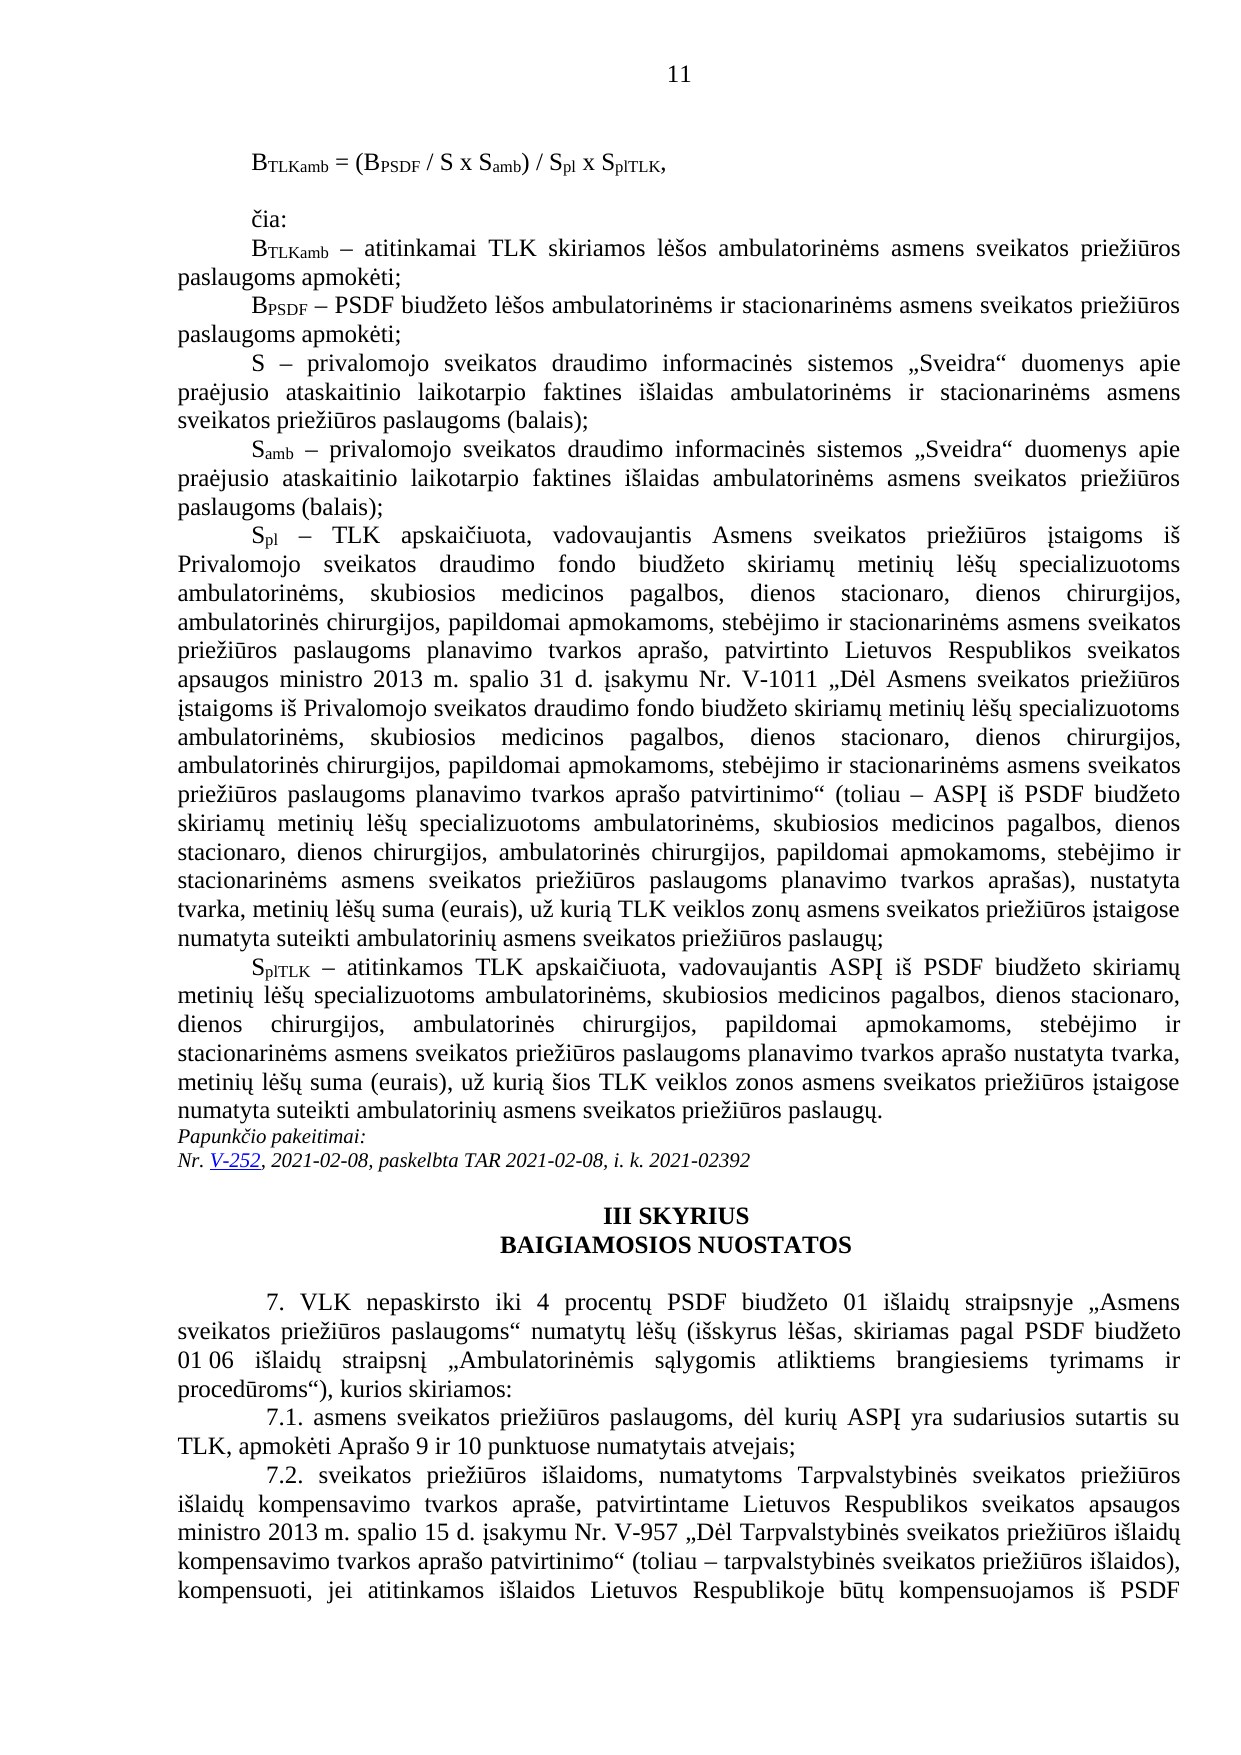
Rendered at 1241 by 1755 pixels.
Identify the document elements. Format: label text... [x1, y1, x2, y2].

text BTLKamb – atitinkamai TLK skiriamos lėšos ambulatorinėms asmens sveikatos priežiūros paslaugoms apmokėti; [177, 233, 1181, 291]
text 7.1. asmens sveikatos priežiūros paslaugoms, dėl kurių ASPĮ yra sudariusios sutartis su TLK, apmokėti Aprašo 9 ir 10 punktuose numatytais atvejais; [177, 1402, 1181, 1460]
text čia: [177, 204, 1181, 233]
text Samb – privalomojo sveikatos draudimo informacinės sistemos „Sveidra“ duomenys apie praėjusio ataskaitinio laikotarpio faktines išlaidas ambulatorinėms asmens sveikatos priežiūros paslaugoms (balais); [177, 434, 1181, 521]
text S – privalomojo sveikatos draudimo informacinės sistemos „Sveidra“ duomenys apie praėjusio ataskaitinio laikotarpio faktines išlaidas ambulatorinėms ir stacionarinėms asmens sveikatos priežiūros paslaugoms (balais); [177, 348, 1181, 434]
text Papunkčio pakeitimai: [177, 1124, 1181, 1148]
text SplTLK – atitinkamos TLK apskaičiuota, vadovaujantis ASPĮ iš PSDF biudžeto skiriamų metinių lėšų specializuotoms ambulatorinėms, skubiosios medicinos pagalbos, dienos stacionaro, dienos chirurgijos, ambulatorinės chirurgijos, papildomai apmokamoms, stebėjimo ir stacionarinėms asmens sveikatos priežiūros paslaugoms planavimo tvarkos aprašo nustatyta tvarka, metinių lėšų suma (eurais), už kurią šios TLK veiklos zonos asmens sveikatos priežiūros įstaigose numatyta suteikti ambulatorinių asmens sveikatos priežiūros paslaugų. [177, 952, 1181, 1124]
text BPSDF – PSDF biudžeto lėšos ambulatorinėms ir stacionarinėms asmens sveikatos priežiūros paslaugoms apmokėti; [177, 291, 1181, 348]
text III SKYRIUS BAIGIAMOSIOS NUOSTATOS [177, 1201, 1181, 1259]
text Spl – TLK apskaičiuota, vadovaujantis Asmens sveikatos priežiūros įstaigoms iš Privalomojo sveikatos draudimo fondo biudžeto skiriamų metinių lėšų specializuotoms ambulatorinėms, skubiosios medicinos pagalbos, dienos stacionaro, dienos chirurgijos, ambulatorinės chirurgijos, papildomai apmokamoms, stebėjimo ir stacionarinėms asmens sveikatos priežiūros paslaugoms planavimo tvarkos aprašo, patvirtinto Lietuvos Respublikos sveikatos apsaugos ministro 2013 m. spalio 31 d. įsakymu Nr. V-1011 „Dėl Asmens sveikatos priežiūros įstaigoms iš Privalomojo sveikatos draudimo fondo biudžeto skiriamų metinių lėšų specializuotoms ambulatorinėms, skubiosios medicinos pagalbos, dienos stacionaro, dienos chirurgijos, ambulatorinės chirurgijos, papildomai apmokamoms, stebėjimo ir stacionarinėms asmens sveikatos priežiūros paslaugoms planavimo tvarkos aprašo patvirtinimo“ (toliau – ASPĮ iš PSDF biudžeto skiriamų metinių lėšų specializuotoms ambulatorinėms, skubiosios medicinos pagalbos, dienos stacionaro, dienos chirurgijos, ambulatorinės chirurgijos, papildomai apmokamoms, stebėjimo ir stacionarinėms asmens sveikatos priežiūros paslaugoms planavimo tvarkos aprašas), nustatyta tvarka, metinių lėšų suma (eurais), už kurią TLK veiklos zonų asmens sveikatos priežiūros įstaigose numatyta suteikti ambulatorinių asmens sveikatos priežiūros paslaugų; [177, 521, 1181, 952]
text 7.2. sveikatos priežiūros išlaidoms, numatytoms Tarpvalstybinės sveikatos priežiūros išlaidų kompensavimo tvarkos apraše, patvirtintame Lietuvos Respublikos sveikatos apsaugos ministro 2013 m. spalio 15 d. įsakymu Nr. V-957 „Dėl Tarpvalstybinės sveikatos priežiūros išlaidų kompensavimo tvarkos aprašo patvirtinimo“ (toliau – tarpvalstybinės sveikatos priežiūros išlaidos), kompensuoti, jei atitinkamos išlaidos Lietuvos Respublikoje būtų kompensuojamos iš PSDF [177, 1460, 1181, 1604]
text Nr. V-252, 2021-02-08, paskelbta TAR 2021-02-08, i. k. 2021-02392 [177, 1148, 1181, 1172]
text 7. VLK nepaskirsto iki 4 procentų PSDF biudžeto 01 išlaidų straipsnyje „Asmens sveikatos priežiūros paslaugoms“ numatytų lėšų (išskyrus lėšas, skiriamas pagal PSDF biudžeto 01 06 išlaidų straipsnį „Ambulatorinėmis sąlygomis atliktiems brangiesiems tyrimams ir procedūroms“), kurios skiriamos: [177, 1287, 1181, 1402]
text BTLKamb = (BPSDF / S x Samb) / Spl x SplTLK, [177, 147, 1181, 176]
